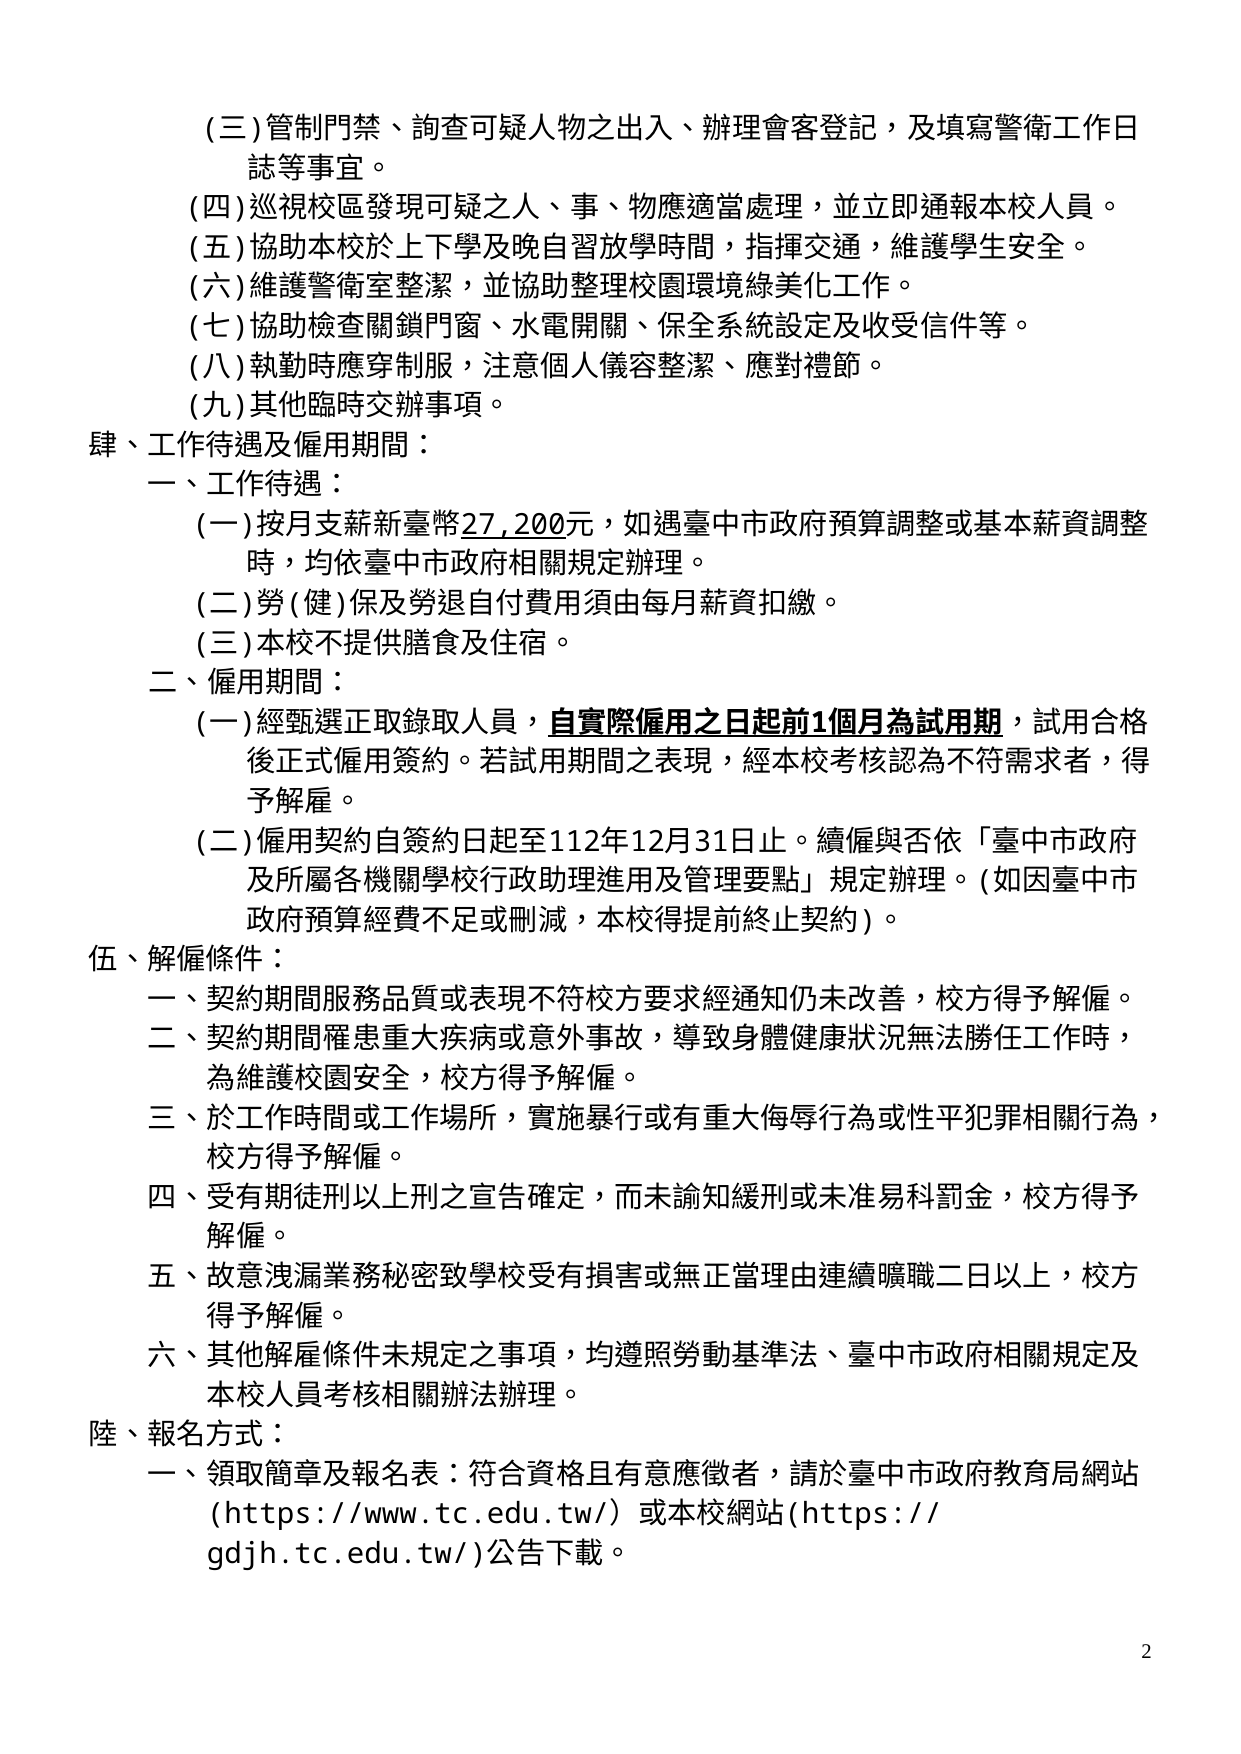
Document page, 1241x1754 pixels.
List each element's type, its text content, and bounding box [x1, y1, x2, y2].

text 陸、報名方式： [89, 1413, 1152, 1453]
text 一、工作待遇： [139, 463, 1152, 503]
text (七)協助檢查關鎖門窗、水電開關、保全系統設定及收受信件等。 [168, 305, 1152, 344]
text 二、僱用期間： [148, 661, 1152, 701]
text (九)其他臨時交辦事項。 [168, 384, 1152, 423]
text 二、契約期間罹患重大疾病或意外事故，導致身體健康狀況無法勝任工作時，為維護校園安全，校方得予解僱。 [148, 1017, 1152, 1096]
text (五)協助本校於上下學及晚自習放學時間，指揮交通，維護學生安全。 [168, 226, 1152, 265]
text (三)管制門禁、詢查可疑人物之出入、辦理會客登記，及填寫警衛工作日誌等事宜。 [113, 107, 1152, 186]
text (四)巡視校區發現可疑之人、事、物應適當處理，並立即通報本校人員。 [168, 186, 1152, 226]
text (二)僱用契約自簽約日起至112年12月31日止。續僱與否依「臺中市政府及所屬各機關學校行政助理進用及管理要點」規定辦理。(如因臺中市政府預算經費不足或刪減，本校得提前終止契約)。 [192, 819, 1152, 938]
text 一、領取簡章及報名表：符合資格且有意應徵者，請於臺中市政府教育局網站(https://www.tc.edu.tw/）或本校網站(https://gdjh.tc.edu.tw/)公告下載。 [147, 1453, 1152, 1571]
text 六、其他解雇條件未規定之事項，均遵照勞動基準法、臺中市政府相關規定及本校人員考核相關辦法辦理。 [148, 1334, 1152, 1413]
text (八)執勤時應穿制服，注意個人儀容整潔、應對禮節。 [168, 344, 1152, 384]
text 三、於工作時間或工作場所，實施暴行或有重大侮辱行為或性平犯罪相關行為，校方得予解僱。 [148, 1096, 1152, 1176]
text 一、契約期間服務品質或表現不符校方要求經通知仍未改善，校方得予解僱。 [148, 978, 1152, 1017]
text 四、受有期徒刑以上刑之宣告確定，而未諭知緩刑或未准易科罰金，校方得予解僱。 [148, 1176, 1152, 1255]
text (一)按月支薪新臺幣27,200元，如遇臺中市政府預算調整或基本薪資調整時，均依臺中市政府相關規定辦理。 [192, 503, 1152, 582]
text (六)維護警衛室整潔，並協助整理校園環境綠美化工作。 [168, 265, 1152, 305]
text 伍、解僱條件： [89, 938, 1152, 978]
text 五、故意洩漏業務秘密致學校受有損害或無正當理由連續曠職二日以上，校方得予解僱。 [148, 1255, 1152, 1334]
text (三)本校不提供膳食及住宿。 [192, 621, 1152, 661]
text (一)經甄選正取錄取人員，自實際僱用之日起前1個月為試用期，試用合格後正式僱用簽約。若試用期間之表現，經本校考核認為不符需求者，得予解雇。 [192, 701, 1152, 819]
text 肆、工作待遇及僱用期間： [89, 423, 1152, 463]
text (二)勞(健)保及勞退自付費用須由每月薪資扣繳。 [192, 582, 1152, 621]
